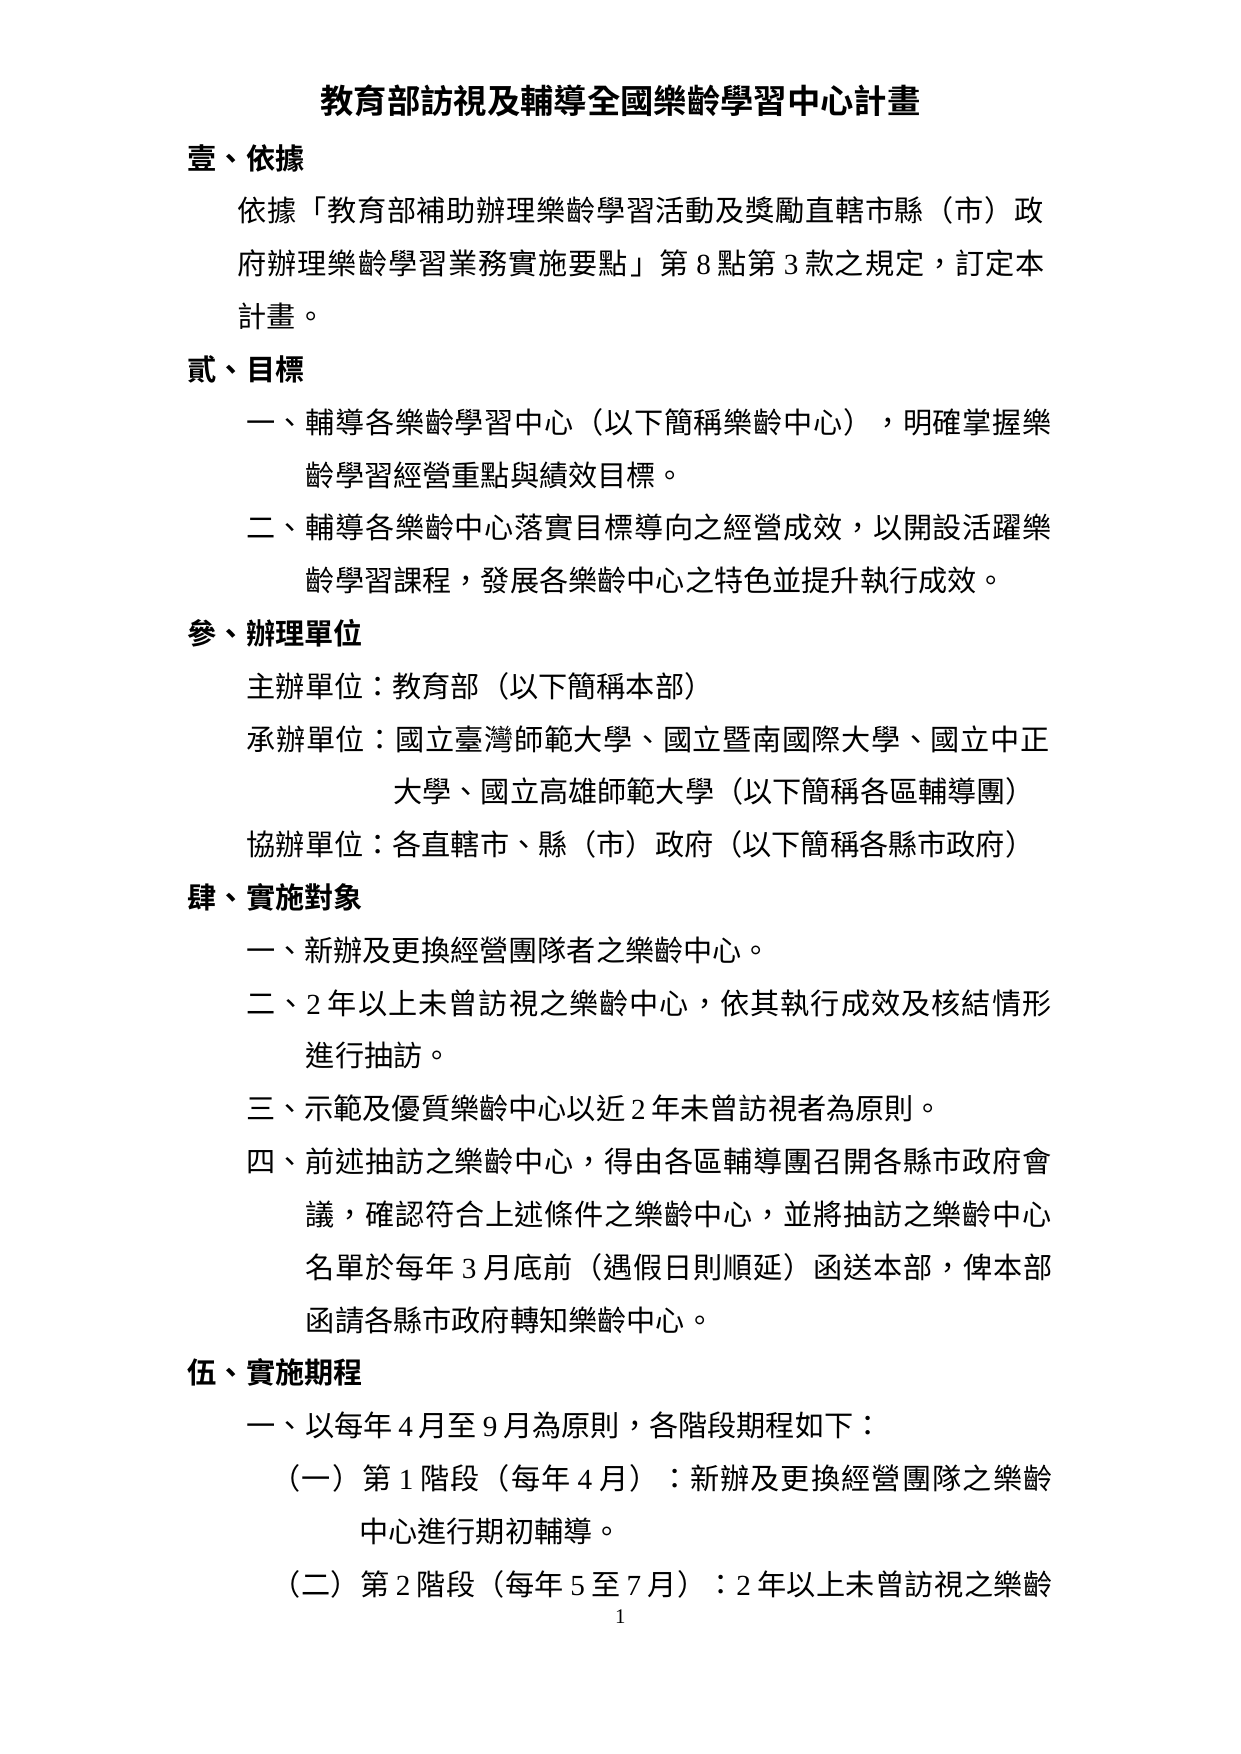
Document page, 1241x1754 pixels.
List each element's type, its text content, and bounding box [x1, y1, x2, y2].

text 肆、實施對象 [187, 874, 1053, 917]
text 四、前述抽訪之樂齡中心，得由各區輔導團召開各縣市政府會議，確認符合上述條件之樂齡中心，並將抽訪之樂齡中心名單於每年3月底前（遇假日則順延）函送本部，俾本部函請各縣市政府轉知樂齡中心。 [246, 1139, 1053, 1339]
text 三、示範及優質樂齡中心以近2年未曾訪視者為原則。 [246, 1086, 1053, 1128]
text 一、輔導各樂齡學習中心（以下簡稱樂齡中心），明確掌握樂齡學習經營重點與績效目標。 [246, 399, 1053, 494]
text 主辦單位：教育部（以下簡稱本部） [187, 663, 1053, 706]
text 壹、依據 [187, 135, 1053, 177]
text 二、輔導各樂齡中心落實目標導向之經營成效，以開設活躍樂齡學習課程，發展各樂齡中心之特色並提升執行成效。 [246, 505, 1053, 600]
text 承辦單位：國立臺灣師範大學、國立暨南國際大學、國立中正大學、國立高雄師範大學（以下簡稱各區輔導團） [246, 716, 1053, 811]
text 一、新辦及更換經營團隊者之樂齡中心。 [246, 927, 1053, 970]
text 參、辦理單位 [187, 611, 1053, 653]
text （一）第1階段（每年4月）：新辦及更換經營團隊之樂齡中心進行期初輔導。 [271, 1456, 1053, 1551]
text 二、2年以上未曾訪視之樂齡中心，依其執行成效及核結情形進行抽訪。 [246, 980, 1053, 1075]
text 一、以每年4月至9月為原則，各階段期程如下： [246, 1403, 1053, 1445]
text 伍、實施期程 [187, 1350, 1053, 1392]
text 協辦單位：各直轄市、縣（市）政府（以下簡稱各縣市政府） [187, 822, 1053, 864]
text 貳、目標 [187, 346, 1053, 389]
text 教育部訪視及輔導全國樂齡學習中心計畫 [187, 75, 1053, 123]
text 依據「教育部補助辦理樂齡學習活動及獎勵直轄市縣（市）政府辦理樂齡學習業務實施要點」第8點第3款之規定，訂定本計畫。 [237, 188, 1045, 336]
text （二）第2階段（每年5至7月）：2年以上未曾訪視之樂齡 [271, 1561, 1053, 1603]
